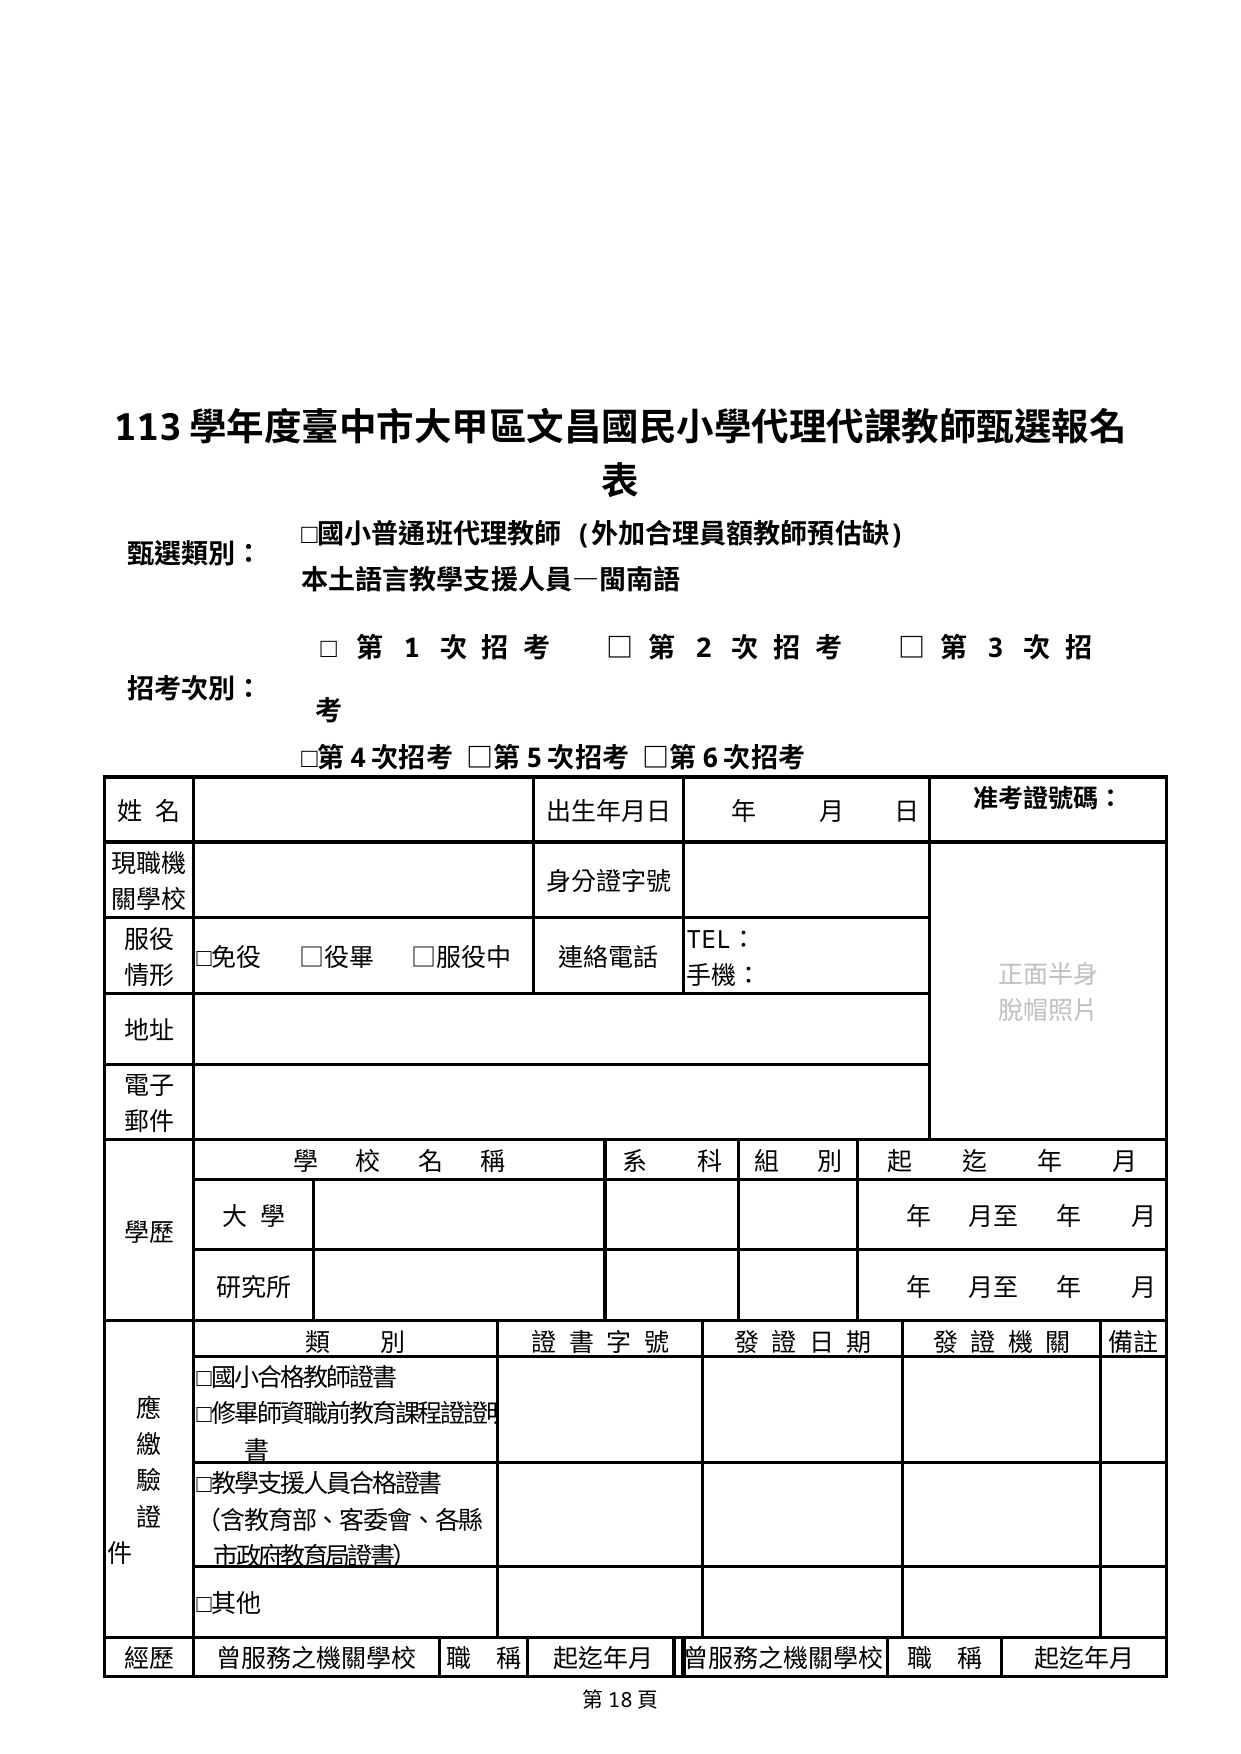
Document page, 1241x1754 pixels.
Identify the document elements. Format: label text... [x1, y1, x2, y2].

table_cell 研究所 [195, 1251, 312, 1319]
table_cell 學歷 [106, 1141, 192, 1319]
table_cell [499, 1358, 701, 1461]
table_cell 學 校 名 稱 [195, 1141, 603, 1177]
table_cell □其他 [195, 1568, 496, 1636]
table_cell 曾服務之機關學校 [195, 1639, 438, 1675]
table_cell [499, 1464, 701, 1565]
table_cell [315, 1251, 603, 1319]
table_cell 正面半身 脫帽照片 [931, 844, 1165, 1138]
table_cell [904, 1464, 1099, 1565]
table_cell 類 別 [195, 1322, 496, 1354]
table_cell 年 月至 年 月 [859, 1181, 1165, 1248]
table_cell [99, 1063, 103, 1138]
table_cell 年 月至 年 月 [859, 1251, 1165, 1319]
table_cell □免役 □役畢 □服役中 [195, 919, 532, 992]
table_header [1127, 505, 1167, 597]
table_cell [99, 1461, 103, 1565]
table_cell [1102, 1568, 1165, 1636]
table_cell □教學支援人員合格證書 （含教育部、客委會、各縣市政府教育局證書） [195, 1464, 496, 1565]
table_cell 起迄年月 [529, 1639, 672, 1675]
table_cell 姓 名 [106, 779, 192, 840]
table_cell [99, 1248, 103, 1319]
table_cell 招考次別： [99, 598, 290, 775]
table_cell [704, 1464, 901, 1565]
table_cell 准考證號碼： [931, 779, 1165, 840]
table_cell 大 學 [195, 1181, 312, 1248]
table_cell 年 月 日 [685, 779, 928, 840]
table_cell [99, 1138, 103, 1177]
table_cell [740, 1251, 856, 1319]
table_cell [904, 1568, 1099, 1636]
table_cell [1127, 598, 1167, 775]
table_cell [195, 1066, 928, 1138]
table_cell 職 稱 [441, 1639, 526, 1675]
table_cell [1102, 1464, 1165, 1565]
table_cell [499, 1568, 701, 1636]
table_cell [195, 844, 532, 916]
table_cell 電子 郵件 [106, 1066, 192, 1138]
table_cell 起 迄 年 月 [859, 1141, 1165, 1177]
table_cell [607, 1181, 737, 1248]
text 113學年度臺中市大甲區文昌國民小學代理代課教師甄選報名表 [99, 396, 1141, 505]
table_cell [99, 992, 103, 1062]
table_cell [99, 1319, 103, 1354]
table_header 甄選類別： [99, 505, 290, 597]
table_cell [195, 779, 532, 840]
table_cell 身分證字號 [535, 844, 682, 916]
table_header □國小普通班代理教師 (外加合理員額教師預估缺) 本土語言教學支援人員―閩南語 [290, 505, 1127, 597]
table_cell [99, 1355, 103, 1461]
table_cell 職 稱 [889, 1639, 1000, 1675]
table_cell 系 科 [607, 1141, 737, 1177]
table_cell [99, 1178, 103, 1248]
table_cell 曾服務之機關學校 [686, 1639, 886, 1675]
table_cell 現職機關學校 [106, 844, 192, 916]
table_cell [904, 1358, 1099, 1461]
table_cell 經歷 [106, 1639, 192, 1675]
table_cell [99, 1636, 103, 1675]
table_cell [685, 844, 928, 916]
table_cell [99, 1565, 103, 1636]
table_cell [315, 1181, 603, 1248]
table_cell [195, 995, 928, 1062]
table_cell 發 證 機 關 [904, 1322, 1099, 1354]
table_cell [740, 1181, 856, 1248]
table_cell 服役 情形 [106, 919, 192, 992]
table_cell 地址 [106, 995, 192, 1062]
table_cell 應 繳 驗 證 件 [106, 1322, 192, 1636]
table_cell [99, 840, 103, 916]
table_cell 組 別 [740, 1141, 856, 1177]
table_cell □國小合格教師證書 □修畢師資職前教育課程證證明書 [195, 1358, 496, 1461]
table_cell [99, 916, 103, 992]
table_cell [704, 1568, 901, 1636]
table_cell □第1次招考 □第2次招考 □第3次招考 □第4次招考 □第5次招考 □第6次招考 [290, 598, 1127, 775]
table_cell 證 書 字 號 [499, 1322, 701, 1354]
table_cell [1102, 1358, 1165, 1461]
table_cell TEL： 手機： [685, 919, 928, 992]
table_cell [704, 1358, 901, 1461]
table_cell [607, 1251, 737, 1319]
table_cell 發 證 日 期 [704, 1322, 901, 1354]
table_cell 出生年月日 [535, 779, 682, 840]
table_cell 起迄年月 [1003, 1639, 1165, 1675]
table_cell 連絡電話 [535, 919, 682, 992]
table_cell [99, 775, 103, 840]
table_cell 備註 [1102, 1322, 1165, 1354]
